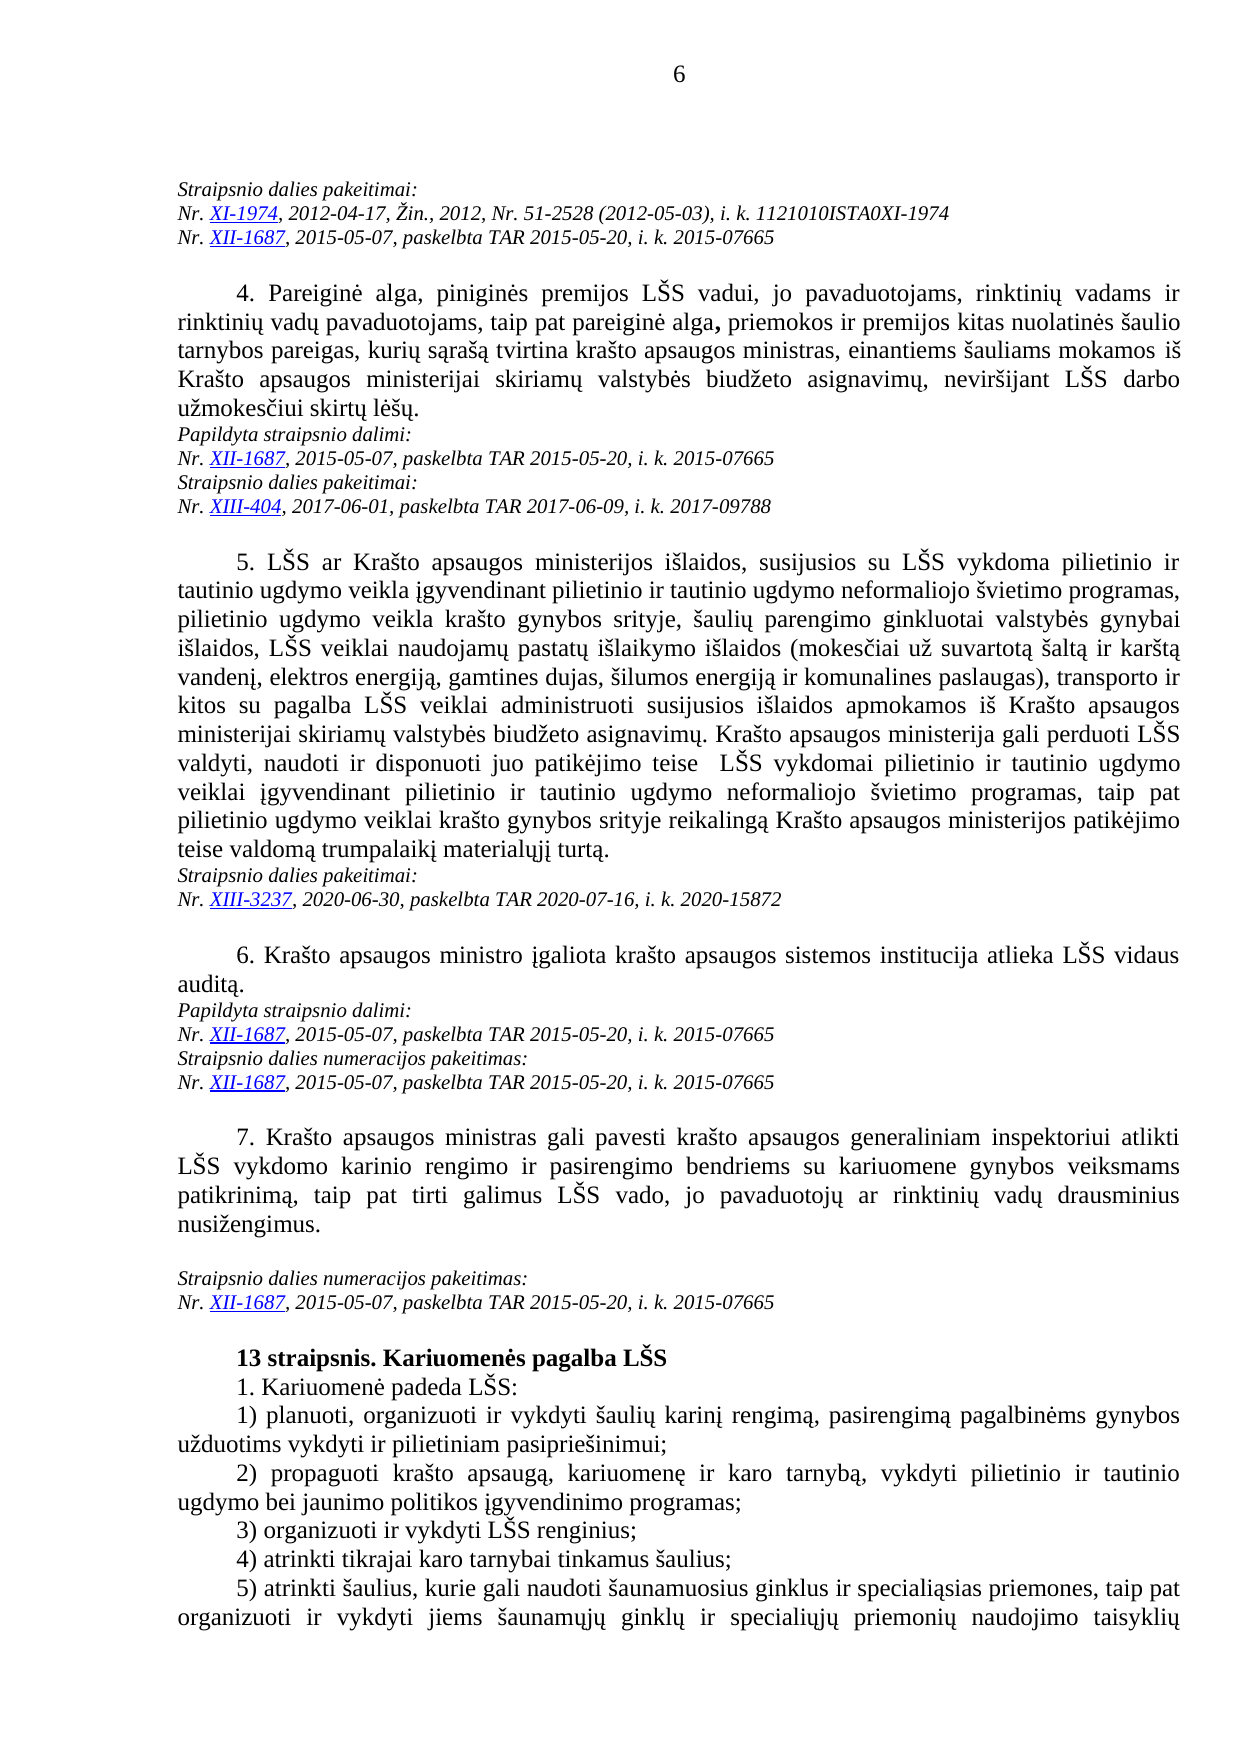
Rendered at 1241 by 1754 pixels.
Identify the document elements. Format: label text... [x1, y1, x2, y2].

text 7. Krašto apsaugos ministras gali pavesti krašto apsaugos generaliniam inspektoriui atlikti LŠS vykdomo karinio rengimo ir pasirengimo bendriems su kariuomene gynybos veiksmams patikrinimą, taip pat tirti galimus LŠS vado, jo pavaduotojų ar rinktinių vadų drausminius nusižengimus. [177, 1122, 1181, 1237]
text Straipsnio dalies numeracijos pakeitimas: [177, 1266, 1181, 1290]
text Nr. XII-1687, 2015-05-07, paskelbta TAR 2015-05-20, i. k. 2015-07665 [177, 446, 1181, 470]
text Nr. XIII-404, 2017-06-01, paskelbta TAR 2017-06-09, i. k. 2017-09788 [177, 494, 1181, 518]
text 5. LŠS ar Krašto apsaugos ministerijos išlaidos, susijusios su LŠS vykdoma pilietinio ir tautinio ugdymo veikla įgyvendinant pilietinio ir tautinio ugdymo neformaliojo švietimo programas, pilietinio ugdymo veikla krašto gynybos srityje, šaulių parengimo ginkluotai valstybės gynybai išlaidos, LŠS veiklai naudojamų pastatų išlaikymo išlaidos (mokesčiai už suvartotą šaltą ir karštą vandenį, elektros energiją, gamtines dujas, šilumos energiją ir komunalines paslaugas), transporto ir kitos su pagalba LŠS veiklai administruoti susijusios išlaidos apmokamos iš Krašto apsaugos ministerijai skiriamų valstybės biudžeto asignavimų. Krašto apsaugos ministerija gali perduoti LŠS valdyti, naudoti ir disponuoti juo patikėjimo teise LŠS vykdomai pilietinio ir tautinio ugdymo veiklai įgyvendinant pilietinio ir tautinio ugdymo neformaliojo švietimo programas, taip pat pilietinio ugdymo veiklai krašto gynybos srityje reikalingą Krašto apsaugos ministerijos patikėjimo teise valdomą trumpalaikį materialųjį turtą. [177, 547, 1181, 863]
text 6. Krašto apsaugos ministro įgaliota krašto apsaugos sistemos institucija atlieka LŠS vidaus auditą. [177, 940, 1181, 997]
text Nr. XII-1687, 2015-05-07, paskelbta TAR 2015-05-20, i. k. 2015-07665 [177, 1290, 1181, 1314]
text Papildyta straipsnio dalimi: [177, 422, 1181, 446]
text 4) atrinkti tikrajai karo tarnybai tinkamus šaulius; [177, 1544, 1181, 1573]
text Nr. XII-1687, 2015-05-07, paskelbta TAR 2015-05-20, i. k. 2015-07665 [177, 1070, 1181, 1094]
text 2) propaguoti krašto apsaugą, kariuomenę ir karo tarnybą, vykdyti pilietinio ir tautinio ugdymo bei jaunimo politikos įgyvendinimo programas; [177, 1458, 1181, 1516]
text 4. Pareiginė alga, piniginės premijos LŠS vadui, jo pavaduotojams, rinktinių vadams ir rinktinių vadų pavaduotojams, taip pat pareiginė alga, priemokos ir premijos kitas nuolatinės šaulio tarnybos pareigas, kurių sąrašą tvirtina krašto apsaugos ministras, einantiems šauliams mokamos iš Krašto apsaugos ministerijai skiriamų valstybės biudžeto asignavimų, neviršijant LŠS darbo užmokesčiui skirtų lėšų. [177, 278, 1181, 422]
text 1) planuoti, organizuoti ir vykdyti šaulių karinį rengimą, pasirengimą pagalbinėms gynybos užduotims vykdyti ir pilietiniam pasipriešinimui; [177, 1401, 1181, 1458]
text Straipsnio dalies numeracijos pakeitimas: [177, 1046, 1181, 1070]
text Nr. XII-1687, 2015-05-07, paskelbta TAR 2015-05-20, i. k. 2015-07665 [177, 1022, 1181, 1046]
text 5) atrinkti šaulius, kurie gali naudoti šaunamuosius ginklus ir specialiąsias priemones, taip pat organizuoti ir vykdyti jiems šaunamųjų ginklų ir specialiųjų priemonių naudojimo taisyklių [177, 1573, 1181, 1631]
text Straipsnio dalies pakeitimai: [177, 177, 1181, 201]
text Nr. XII-1687, 2015-05-07, paskelbta TAR 2015-05-20, i. k. 2015-07665 [177, 225, 1181, 249]
text Straipsnio dalies pakeitimai: [177, 470, 1181, 494]
text Papildyta straipsnio dalimi: [177, 997, 1181, 1022]
text Straipsnio dalies pakeitimai: [177, 863, 1181, 887]
text Nr. XI-1974, 2012-04-17, Žin., 2012, Nr. 51-2528 (2012-05-03), i. k. 1121010ISTA0XI-1974 [177, 201, 1181, 225]
text 3) organizuoti ir vykdyti LŠS renginius; [177, 1516, 1181, 1544]
text 1. Kariuomenė padeda LŠS: [177, 1372, 1181, 1401]
text 13 straipsnis. Kariuomenės pagalba LŠS [177, 1343, 1181, 1372]
text Nr. XIII-3237, 2020-06-30, paskelbta TAR 2020-07-16, i. k. 2020-15872 [177, 887, 1181, 911]
